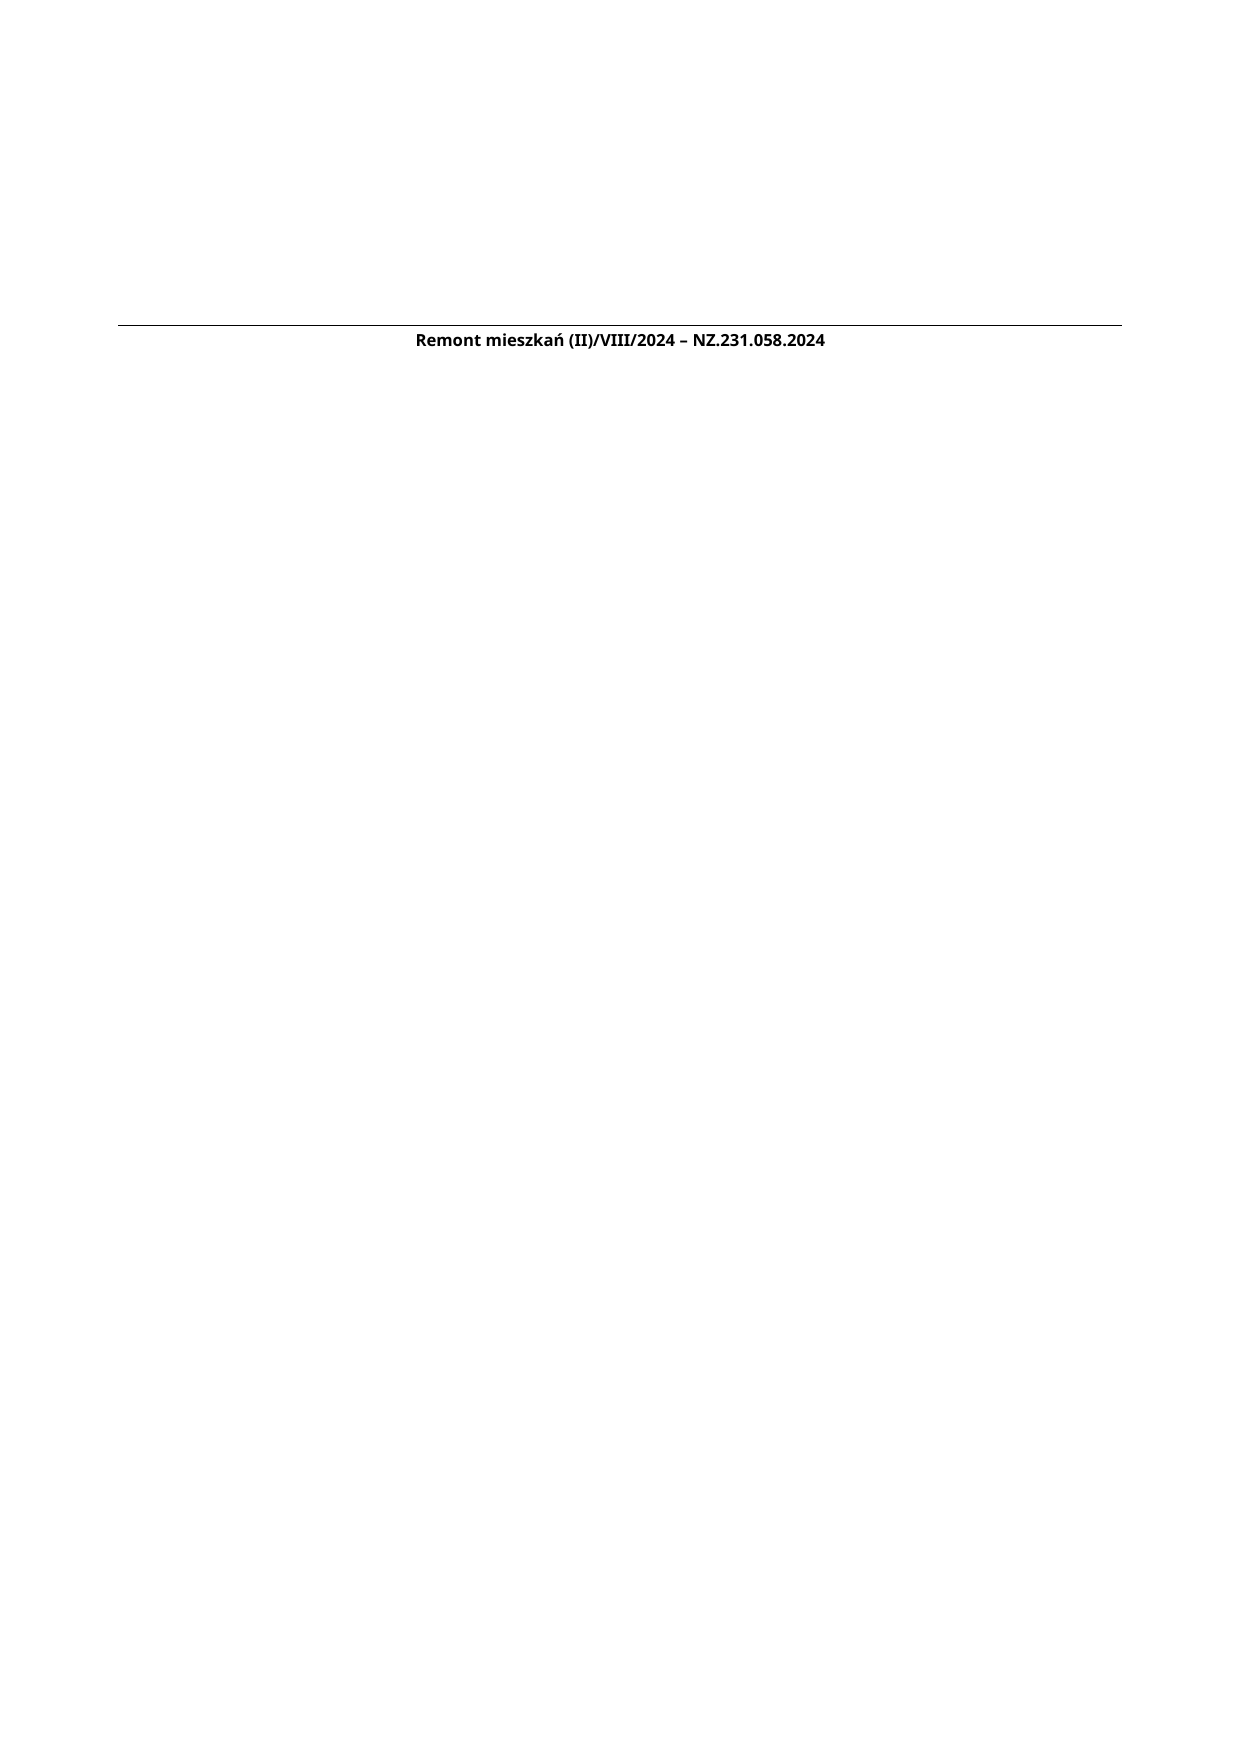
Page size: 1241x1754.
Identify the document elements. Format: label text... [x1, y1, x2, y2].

text Remont mieszkań (II)/VIII/2024 – NZ.231.058.2024 [118, 326, 1122, 351]
